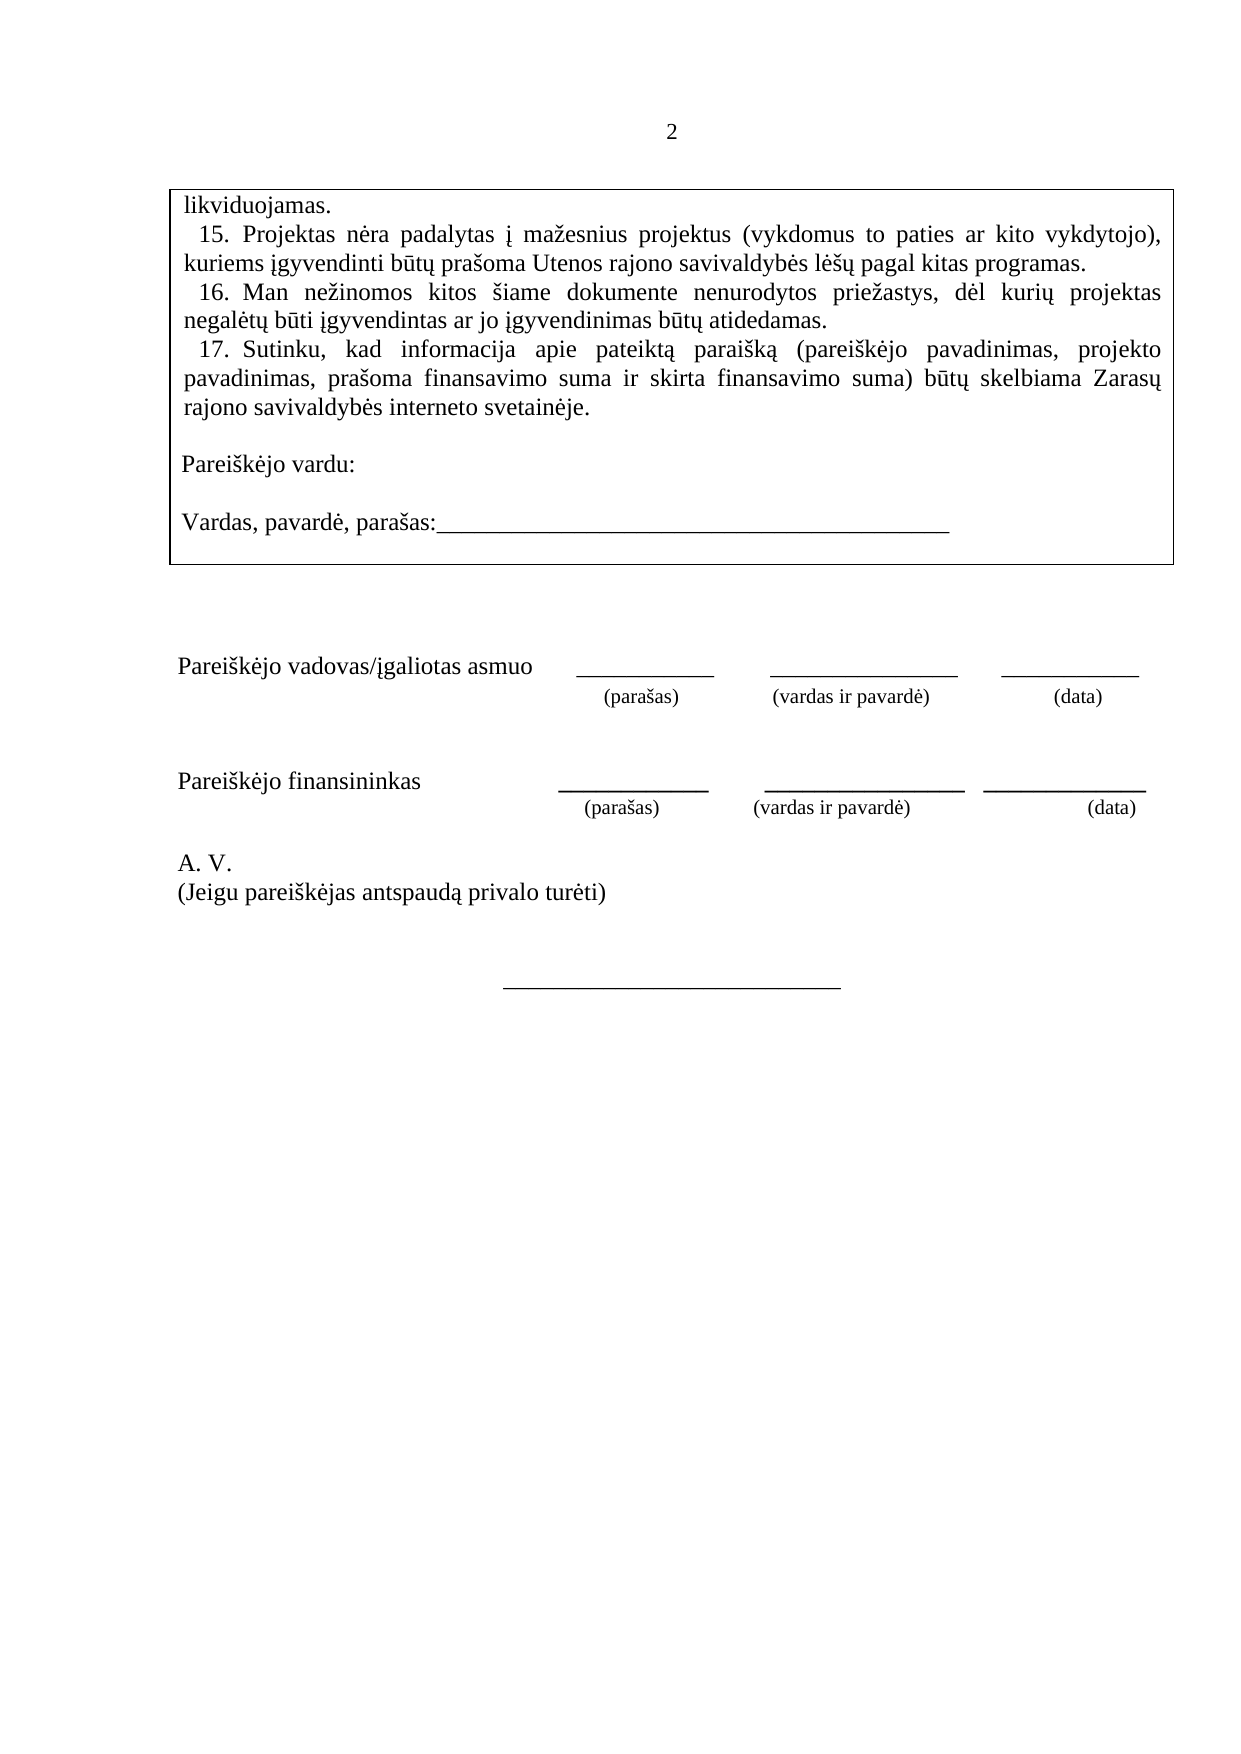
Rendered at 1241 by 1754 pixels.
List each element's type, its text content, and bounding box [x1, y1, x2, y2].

table_cell Pareiškėjo vardu: Vardas, pavardė, parašas:_________________________________________ [171, 449, 1173, 564]
text (parašas) (vardas ir pavardė) (data) [177, 795, 1167, 819]
text A. V. [177, 848, 1167, 877]
text Pareiškėjo finansininkas ____________ ________________ _____________ [177, 766, 1167, 795]
table_header likviduojamas. 15. Projektas nėra padalytas į mažesnius projektus (vykdomus to paties ar kito vykdytojo), kuriems įgyvendinti būtų prašoma Utenos rajono savivaldybės lėšų pagal kitas programas. 16. Man nežinomos kitos šiame dokumente nenurodytos priežastys, dėl kurių projektas negalėtų būti įgyvendintas ar jo įgyvendinimas būtų atidedamas. 17. Sutinku, kad informacija apie pateiktą paraišką (pareiškėjo pavadinimas, projekto pavadinimas, prašoma finansavimo suma ir skirta finansavimo suma) būtų skelbiama Zarasų rajono savivaldybės interneto svetainėje. [171, 190, 1173, 449]
text (parašas) (vardas ir pavardė) (data) [177, 680, 1167, 709]
text (Jeigu pareiškėjas antspaudą privalo turėti) [177, 877, 1167, 905]
text Pareiškėjo vadovas/įgaliotas asmuo ___________ _______________ ___________ [177, 651, 1167, 680]
text ___________________________ [177, 963, 1167, 992]
